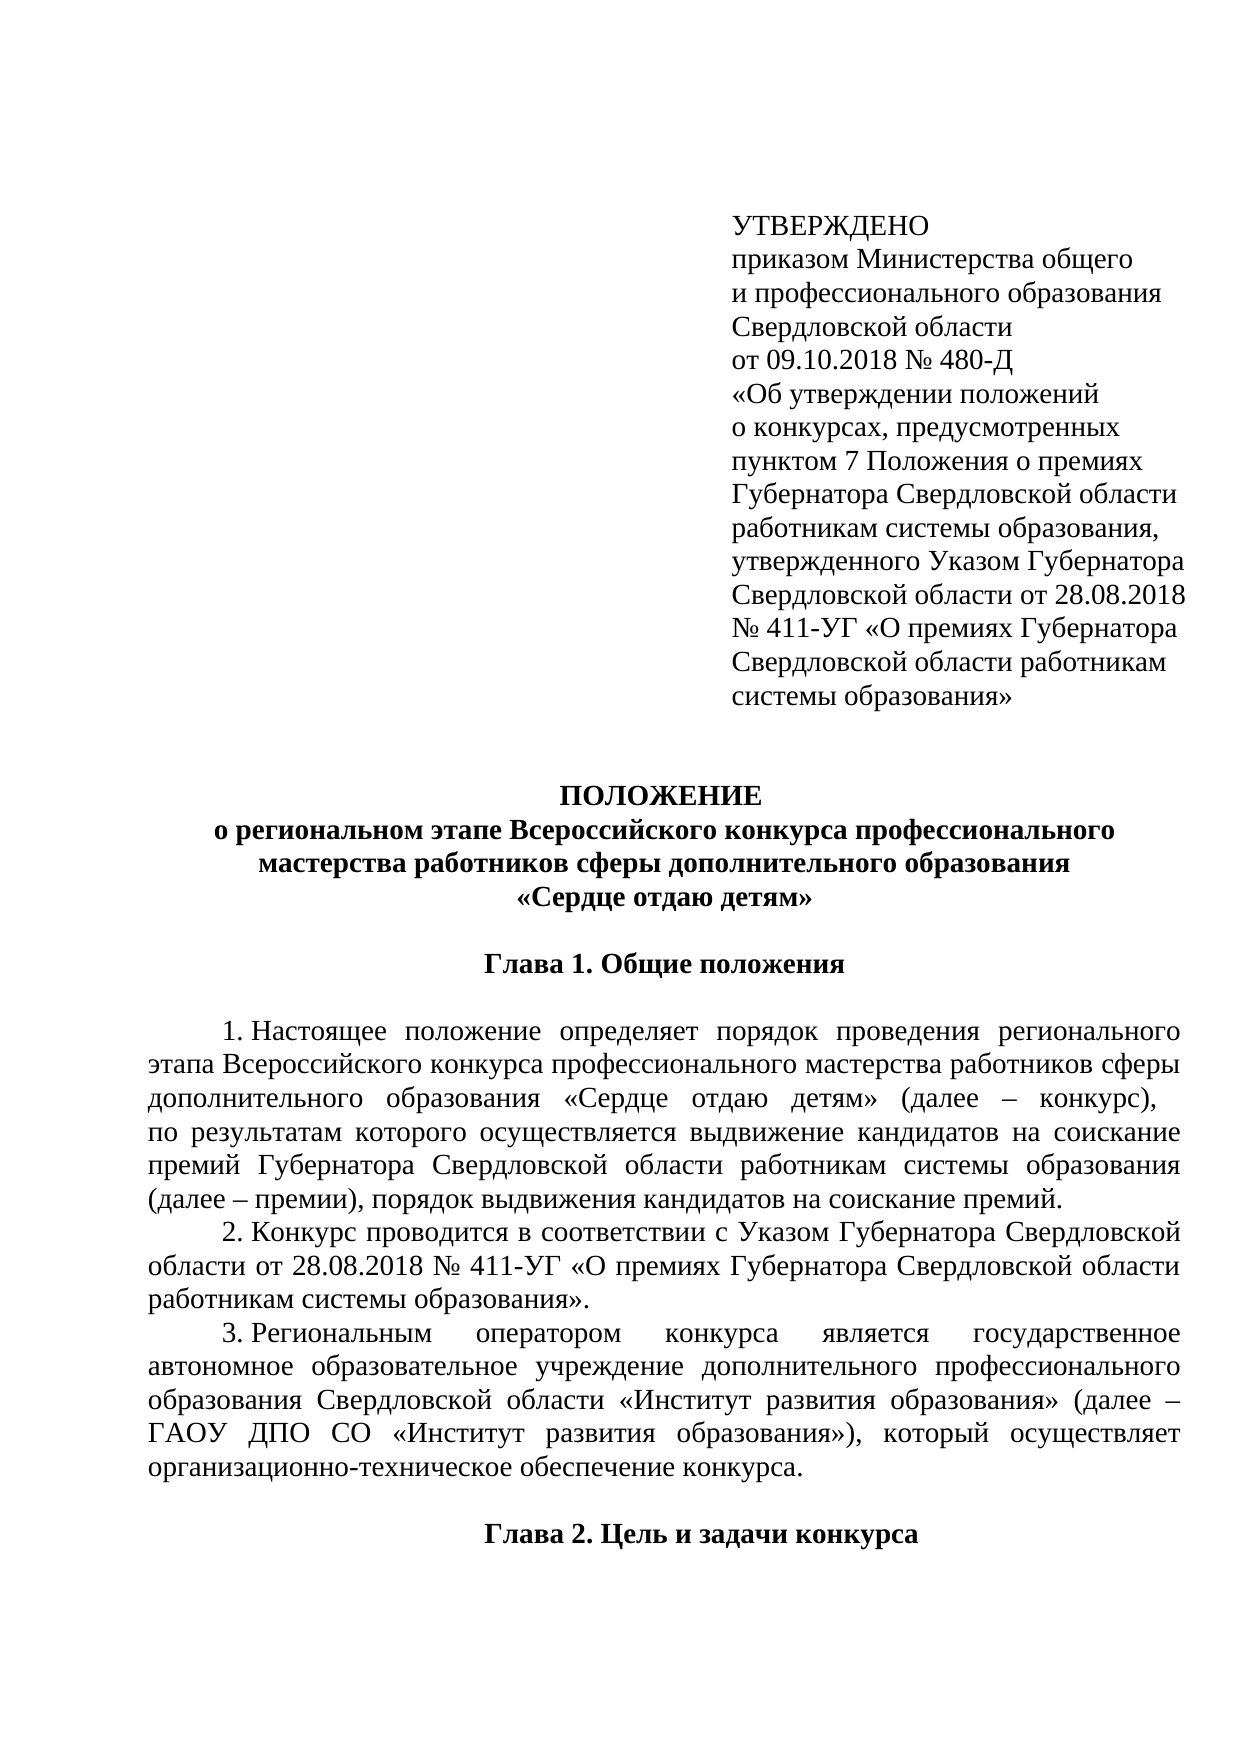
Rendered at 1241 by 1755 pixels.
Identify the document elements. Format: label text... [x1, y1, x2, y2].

table_header [148, 108, 720, 711]
text «Сердце отдаю детям» [148, 879, 1181, 912]
text ПОЛОЖЕНИЕ [148, 778, 1181, 812]
text Глава 1. Общие положения [148, 946, 1181, 979]
text 1. Настоящее положение определяет порядок проведения регионального этапа Всероссийского конкурса профессионального мастерства работников сферы дополнительного образования «Сердце отдаю детям» (далее – конкурс), по результатам которого осущеcтвляется выдвижение кандидатов на соискание премий Губернатора Свердловской области работникам системы образования (далее – премии), порядок выдвижения кандидатов на соискание премий. [148, 1013, 1181, 1214]
text о региональном этапе Всероссийского конкурса профессионального [148, 812, 1181, 845]
text Глава 2. Цель и задачи конкурса [148, 1516, 1181, 1550]
text 3. Региональным оператором конкурса является государственное автономное образовательное учреждение дополнительного профессионального образования Свердловской области «Институт развития образования» (далее – ГАОУ ДПО СО «Институт развития образования»), который осуществляет организационно-техническое обеспечение конкурса. [148, 1315, 1181, 1483]
text 2. Конкурс проводится в соответствии с Указом Губернатора Свердловской области от 28.08.2018 № 411-УГ «О премиях Губернатора Свердловской области работникам системы образования». [148, 1214, 1181, 1315]
text мастерства работников сферы дополнительного образования [148, 845, 1181, 879]
table_header УТВЕРЖДЕНО приказом Министерства общего и профессионального образования Свердловской области от 09.10.2018 № 480-Д «Об утверждении положений о конкурсах, предусмотренных пунктом 7 Положения о премиях Губернатора Свердловской области работникам системы образования, утвержденного Указом Губернатора Свердловской области от 28.08.2018 № 411-УГ «О премиях Губернатора Свердловской области работникам системы образования» [720, 108, 1204, 711]
